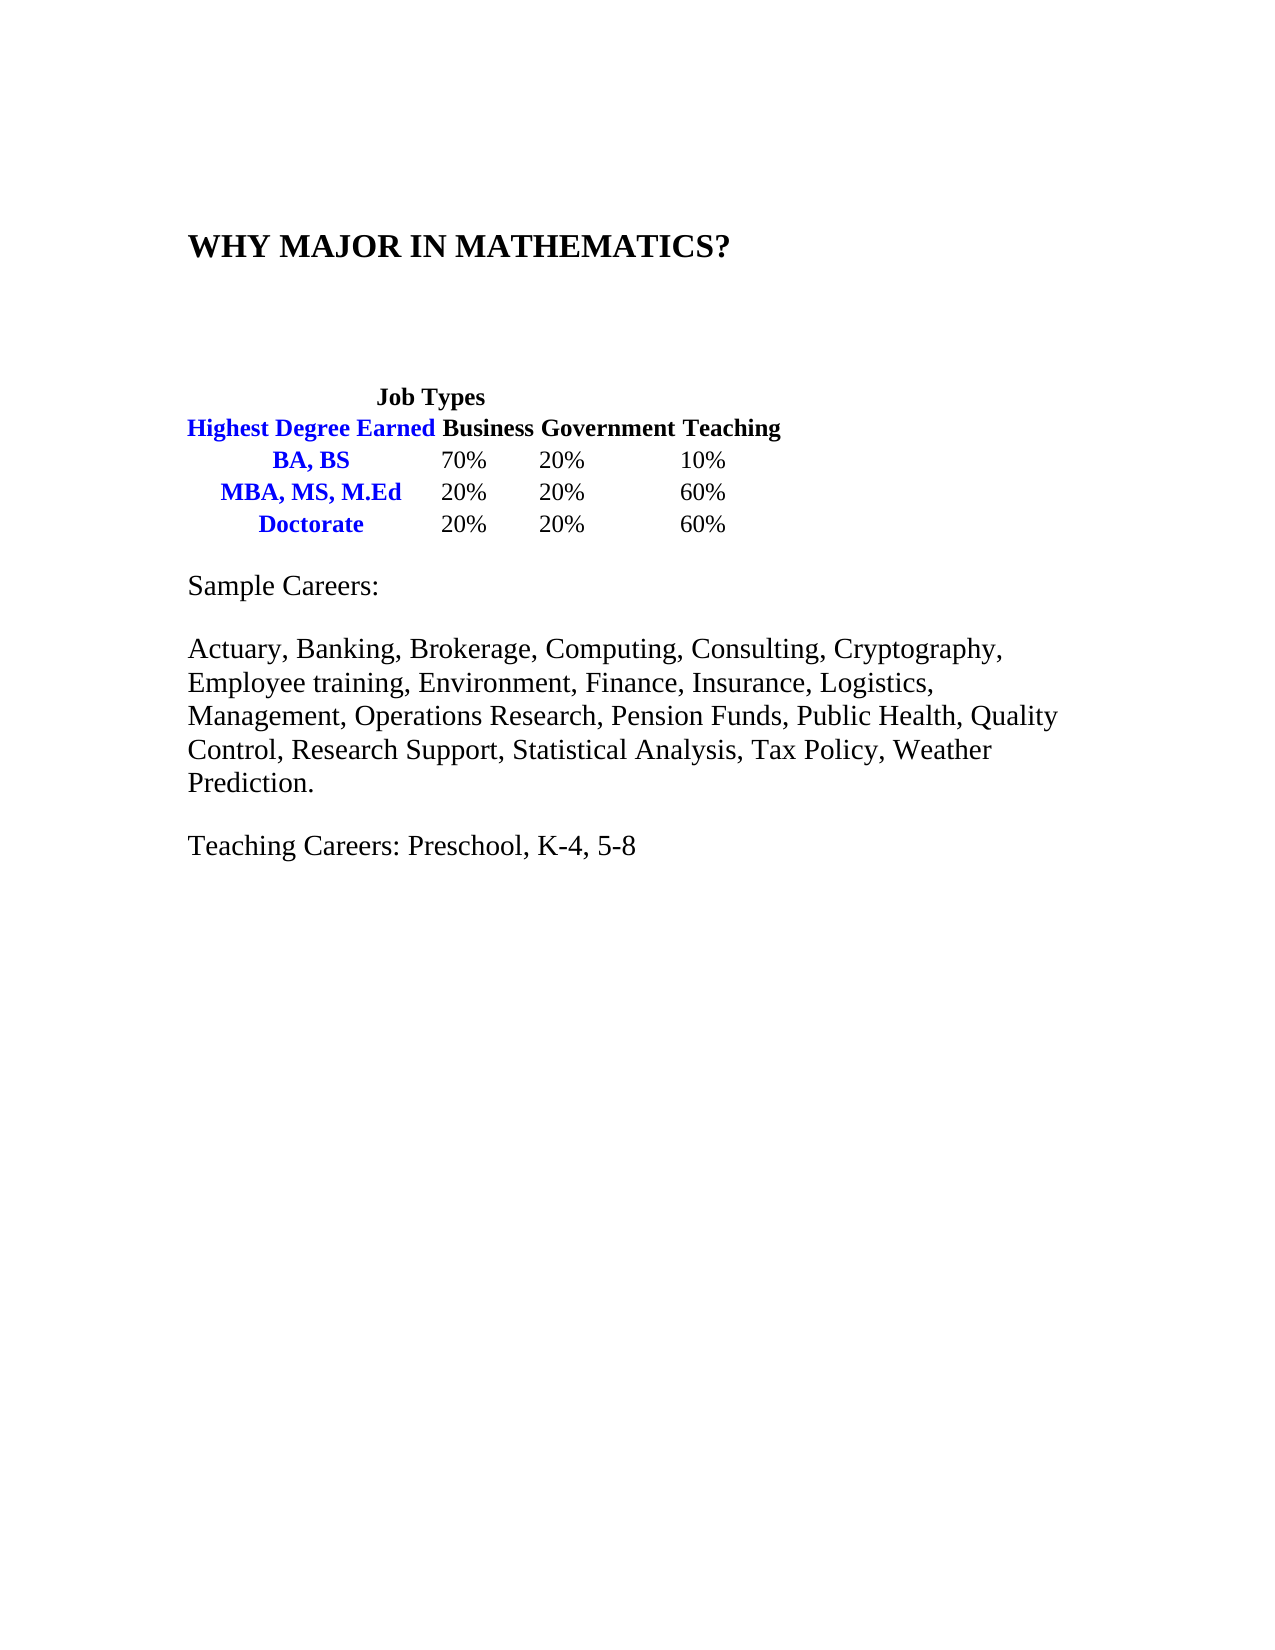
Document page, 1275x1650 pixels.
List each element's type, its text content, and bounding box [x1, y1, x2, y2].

table_cell 70% [439, 444, 537, 476]
table_cell 60% [678, 508, 785, 539]
table_cell Doctorate [183, 508, 439, 539]
table_cell Teaching [678, 412, 785, 444]
table_cell MBA, MS, M.Ed [183, 476, 439, 507]
table_cell Business [439, 412, 537, 444]
text Actuary, Banking, Brokerage, Computing, Consulting, Cryptography, Employee training, Environment, Finance, Insurance, Logistics, Management, Operations Research, Pension Funds, Public Health, Quality Control, Research Support, Statistical Analysis, Tax Policy, Weather Prediction. [187, 631, 1087, 799]
text Sample Careers: [187, 568, 1087, 602]
text WHY MAJOR IN MATHEMATICS? [187, 227, 1087, 265]
text Teaching Careers: Preschool, K-4, 5-8 [187, 828, 1087, 862]
table_cell Highest Degree Earned [183, 412, 439, 444]
table_cell BA, BS [183, 444, 439, 476]
table_cell 10% [678, 444, 785, 476]
table_cell 60% [678, 476, 785, 507]
table_cell 20% [537, 508, 678, 539]
table_header [678, 380, 785, 412]
table_cell 20% [537, 444, 678, 476]
table_cell 20% [439, 508, 537, 539]
table_cell 20% [537, 476, 678, 507]
table_cell 20% [439, 476, 537, 507]
table_header Job Types [183, 380, 678, 412]
table_cell Government [537, 412, 678, 444]
